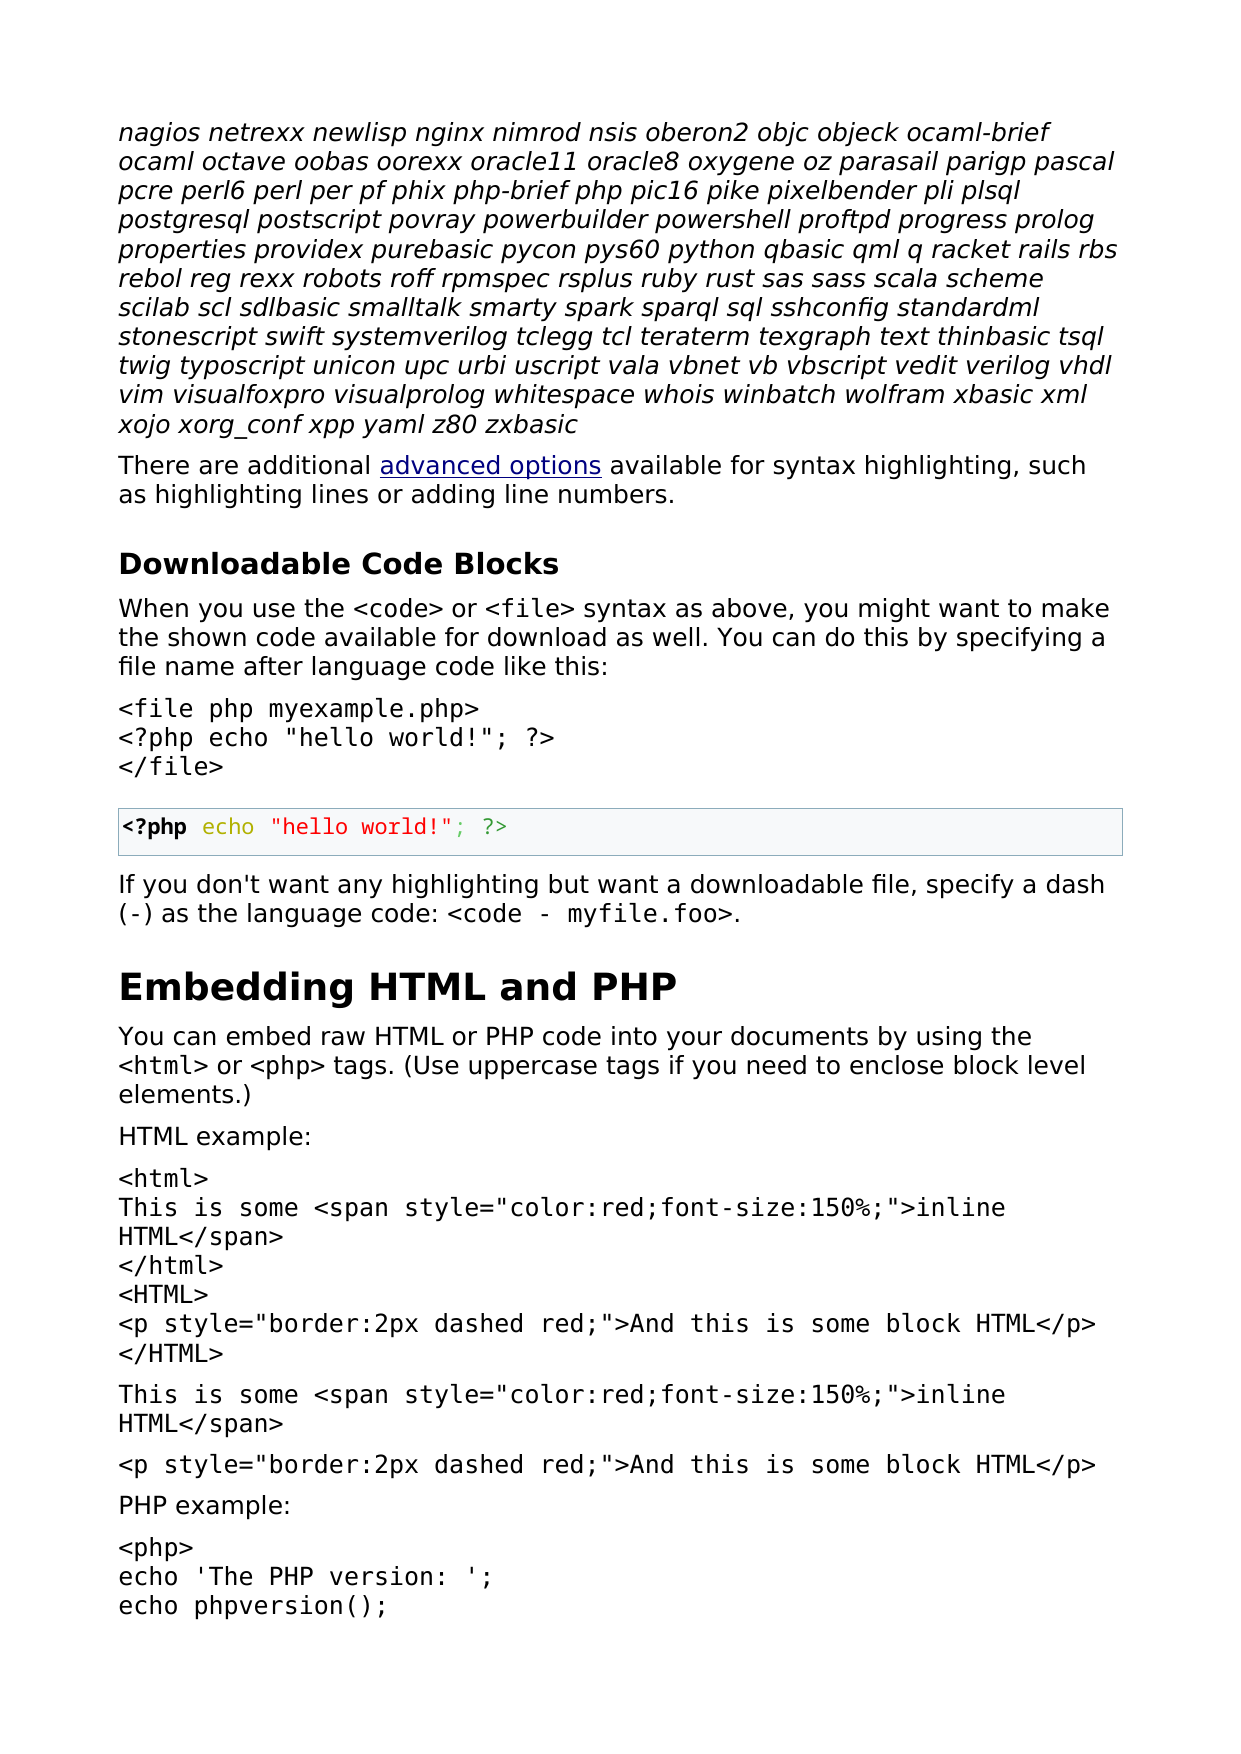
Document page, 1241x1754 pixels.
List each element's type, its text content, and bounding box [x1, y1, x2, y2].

subtitle Embedding HTML and PHP [118, 966, 1122, 1010]
text <p style="border:2px dashed red;">And this is some block HTML</p> [118, 1451, 1122, 1480]
table_header <?php echo "hello world!"; ?> [119, 809, 1122, 855]
text This is some <span style="color:red;font-size:150%;">inline HTML</span> [118, 1380, 1122, 1438]
text <php> echo 'The PHP version: '; echo phpversion(); [118, 1533, 1122, 1621]
text HTML example: [118, 1122, 1122, 1151]
text nagios netrexx newlisp nginx nimrod nsis oberon2 objc objeck ocaml-brief ocaml octave oobas oorexx oracle11 oracle8 oxygene oz parasail parigp pascal pcre perl6 perl per pf phix php-brief php pic16 pike pixelbender pli plsql postgresql postscript povray powerbuilder powershell proftpd progress prolog properties providex purebasic pycon pys60 python qbasic qml q racket rails rbs rebol reg rexx robots roff rpmspec rsplus ruby rust sas sass scala scheme scilab scl sdlbasic smalltalk smarty spark sparql sql sshconfig standardml stonescript swift systemverilog tclegg tcl teraterm texgraph text thinbasic tsql twig typoscript unicon upc urbi uscript vala vbnet vb vbscript vedit verilog vhdl vim visualfoxpro visualprolog whitespace whois winbatch wolfram xbasic xml xojo xorg_conf xpp yaml z80 zxbasic [118, 118, 1122, 439]
text When you use the <code> or <file> syntax as above, you might want to make the shown code available for download as well. You can do this by specifying a file name after language code like this: [118, 594, 1122, 681]
text <html> This is some <span style="color:red;font-size:150%;">inline HTML</span> </html> <HTML> <p style="border:2px dashed red;">And this is some block HTML</p> </HTML> [118, 1164, 1122, 1368]
text <file php myexample.php> <?php echo "hello world!"; ?> </file> [118, 694, 1122, 781]
text There are additional advanced options available for syntax highlighting, such as highlighting lines or adding line numbers. [118, 451, 1122, 510]
text If you don't want any highlighting but want a downloadable file, specify a dash (-) as the language code: <code - myfile.foo>. [118, 870, 1122, 928]
text PHP example: [118, 1492, 1122, 1521]
subtitle Downloadable Code Blocks [118, 547, 1122, 581]
text You can embed raw HTML or PHP code into your documents by using the <html> or <php> tags. (Use uppercase tags if you need to enclose block level elements.) [118, 1022, 1122, 1110]
